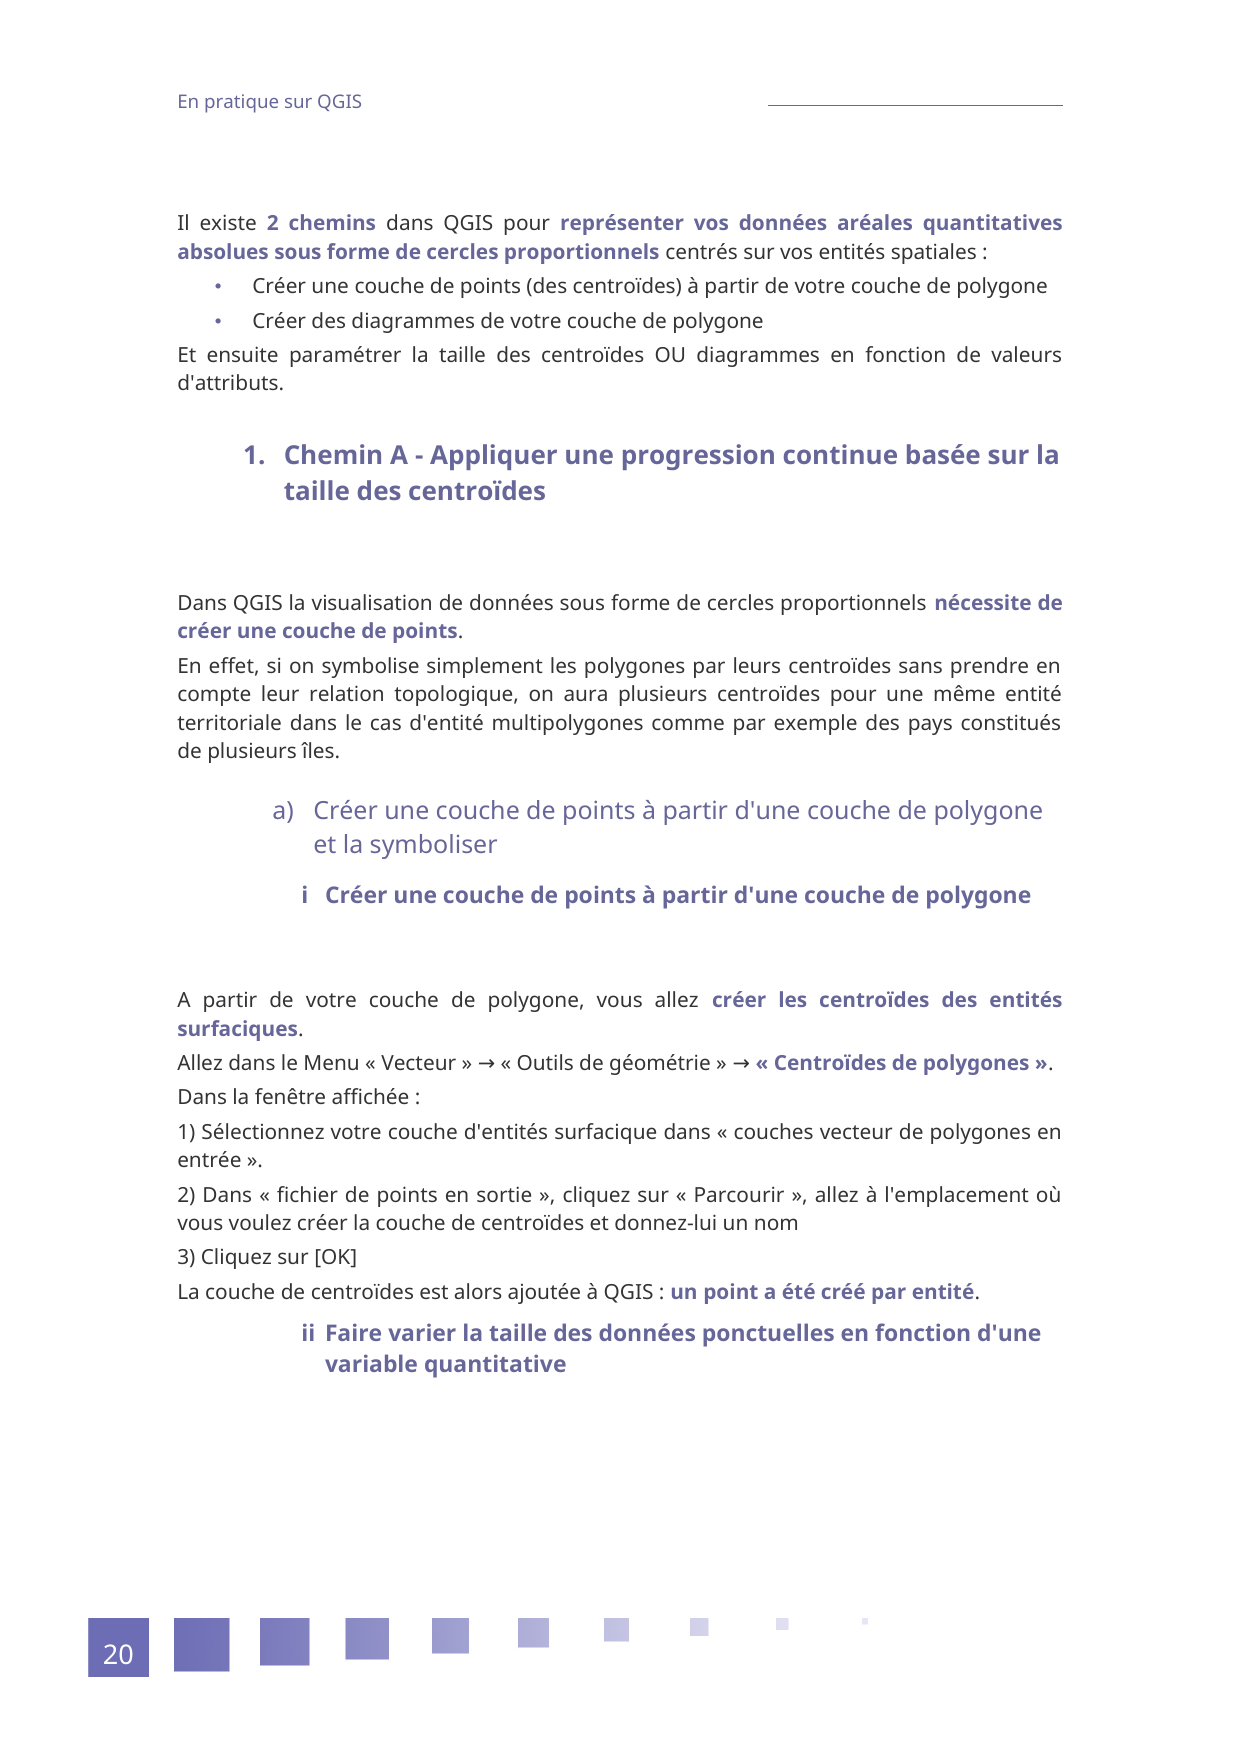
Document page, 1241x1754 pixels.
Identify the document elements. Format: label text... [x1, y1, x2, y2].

text En effet, si on symbolise simplement les polygones par leurs centroïdes sans prendre en compte leur relation topologique, on aura plusieurs centroïdes pour une même entité territoriale dans le cas d'entité multipolygones comme par exemple des pays constitués de plusieurs îles. [177, 651, 1063, 765]
picture [88, 1618, 1063, 1677]
text Dans QGIS la visualisation de données sous forme de cercles proportionnels nécessite de créer une couche de points. [177, 588, 1063, 645]
title Faire varier la taille des données ponctuelles en fonction d'une variable quantitative [295, 1317, 1063, 1379]
table_header A partir de votre couche de polygone, vous allez créer les centroïdes des entités surfaciques. Allez dans le Menu « Vecteur » → « Outils de géométrie » → « Centroïdes de polygones ». Dans la fenêtre affichée : 1) Sélectionnez votre couche d'entités surfacique dans « couches vecteur de polygones en entrée ». 2) Dans « fichier de points en sortie », cliquez sur « Parcourir », allez à l'emplacement où vous voulez créer la couche de centroïdes et donnez-lui un nom 3) Cliquez sur [OK] La couche de centroïdes est alors ajoutée à QGIS : un point a été créé par entité. [177, 947, 1063, 1305]
table_header Il existe 2 chemins dans QGIS pour représenter vos données aréales quantitatives absolues sous forme de cercles proportionnels centrés sur vos entités spatiales : Créer une couche de points (des centroïdes) à partir de votre couche de polygone Créer des diagrammes de votre couche de polygone Et ensuite paramétrer la taille des centroïdes OU diagrammes en fonction de valeurs d'attributs. [177, 170, 1063, 397]
title Créer une couche de points à partir d'une couche de polygone [295, 879, 1063, 910]
title Créer une couche de points à partir d'une couche de polygone et la symboliser [266, 793, 1063, 861]
title Chemin A - Appliquer une progression continue basée sur la taille des centroïdes [236, 437, 1063, 508]
